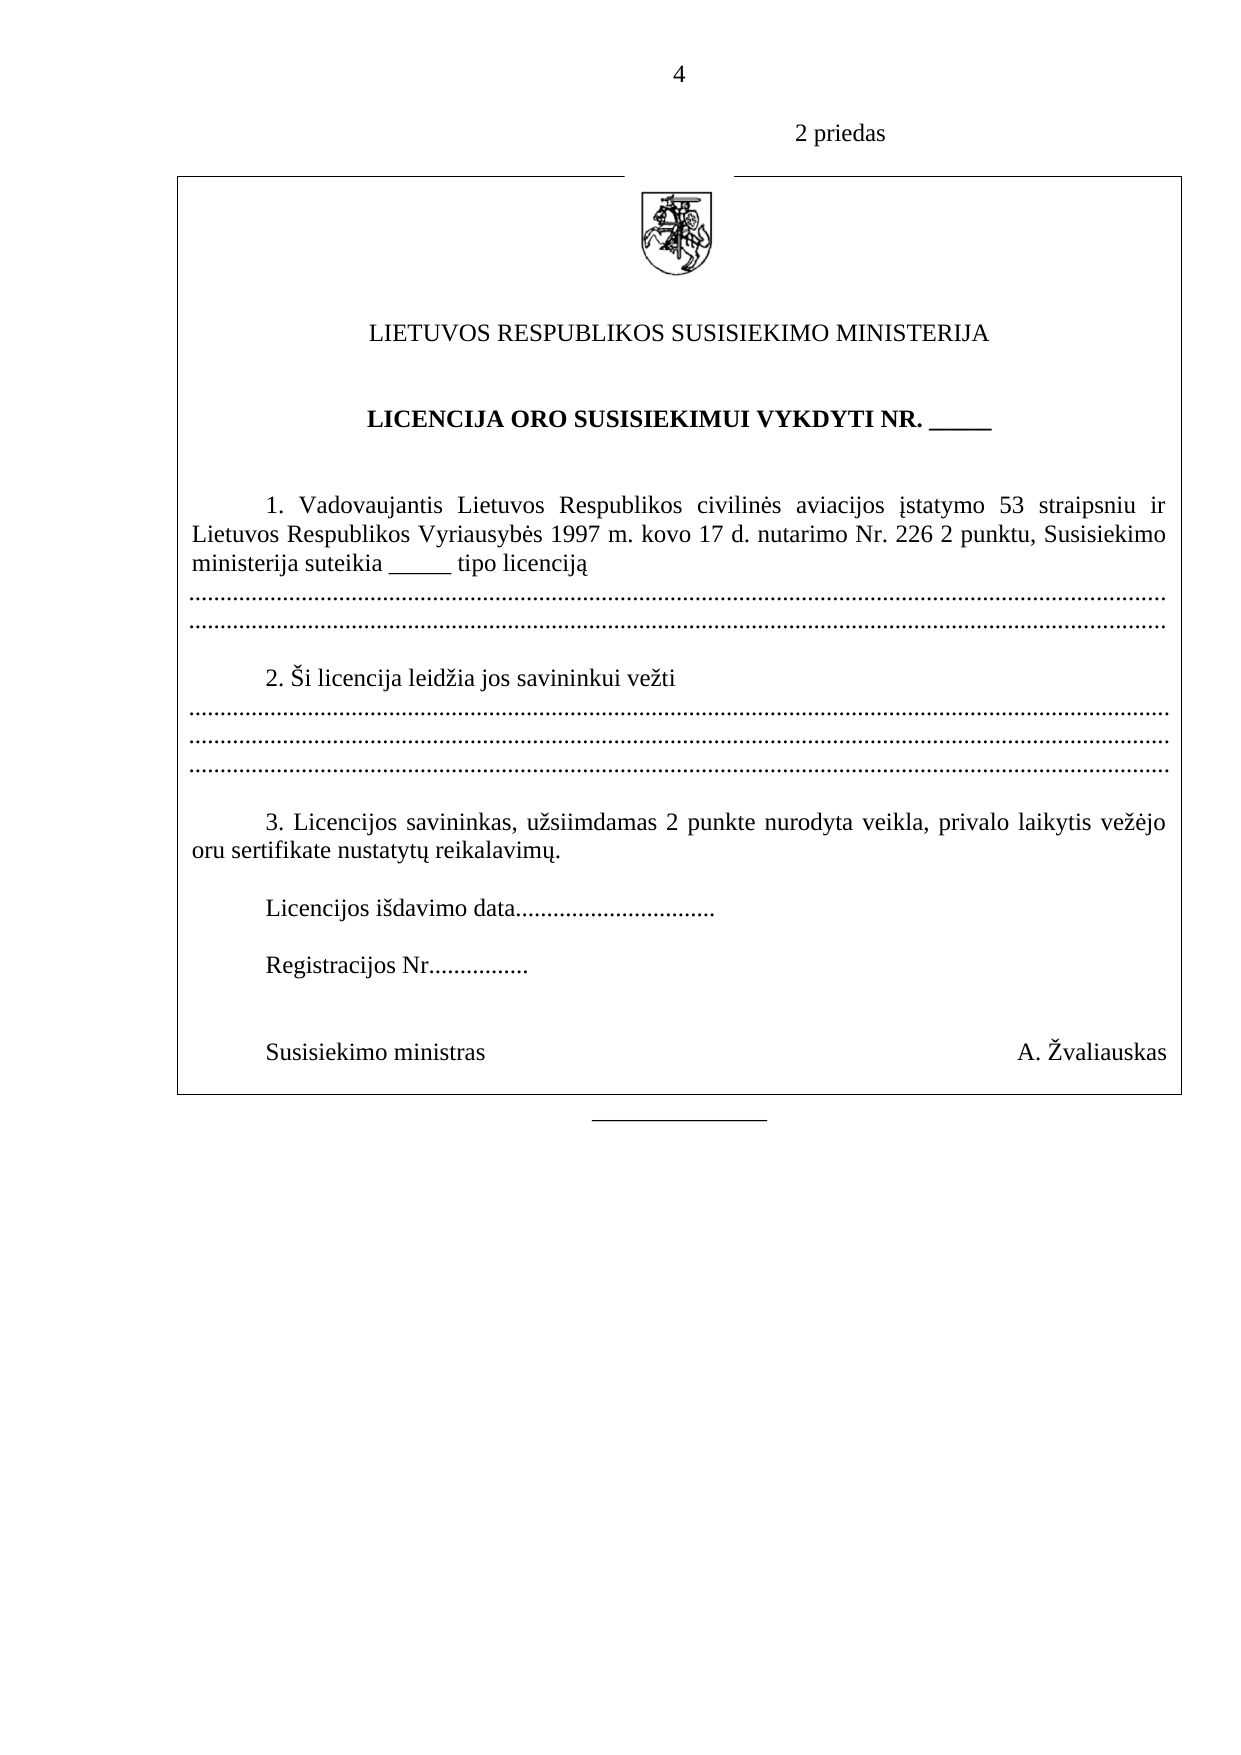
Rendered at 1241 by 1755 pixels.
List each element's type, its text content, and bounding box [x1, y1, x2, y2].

table_header LIETUVOS RESPUBLIKOS SUSISIEKIMO MINISTERIJA LICENCIJA ORO SUSISIEKIMUI VYKDYTI Nr. _____ 1. Vadovaujantis Lietuvos Respublikos civilinės aviacijos įstatymo 53 straipsniu ir Lietuvos Respublikos Vyriausybės 1997 m. kovo 17 d. nutarimo Nr. 226 2 punktu, Susisiekimo ministerija suteikia _____ tipo licenciją 2. Ši licencija leidžia jos savininkui vežti 3. Licencijos savininkas, užsiimdamas 2 punkte nurodyta veikla, privalo laikytis vežėjo oru sertifikate nustatytų reikalavimų. Licencijos išdavimo data................................ Registracijos Nr................ Susisiekimo ministras A. Žvaliauskas [178, 177, 1181, 1094]
text ______________ [180, 1095, 1178, 1124]
text 2 priedas [177, 118, 1181, 147]
